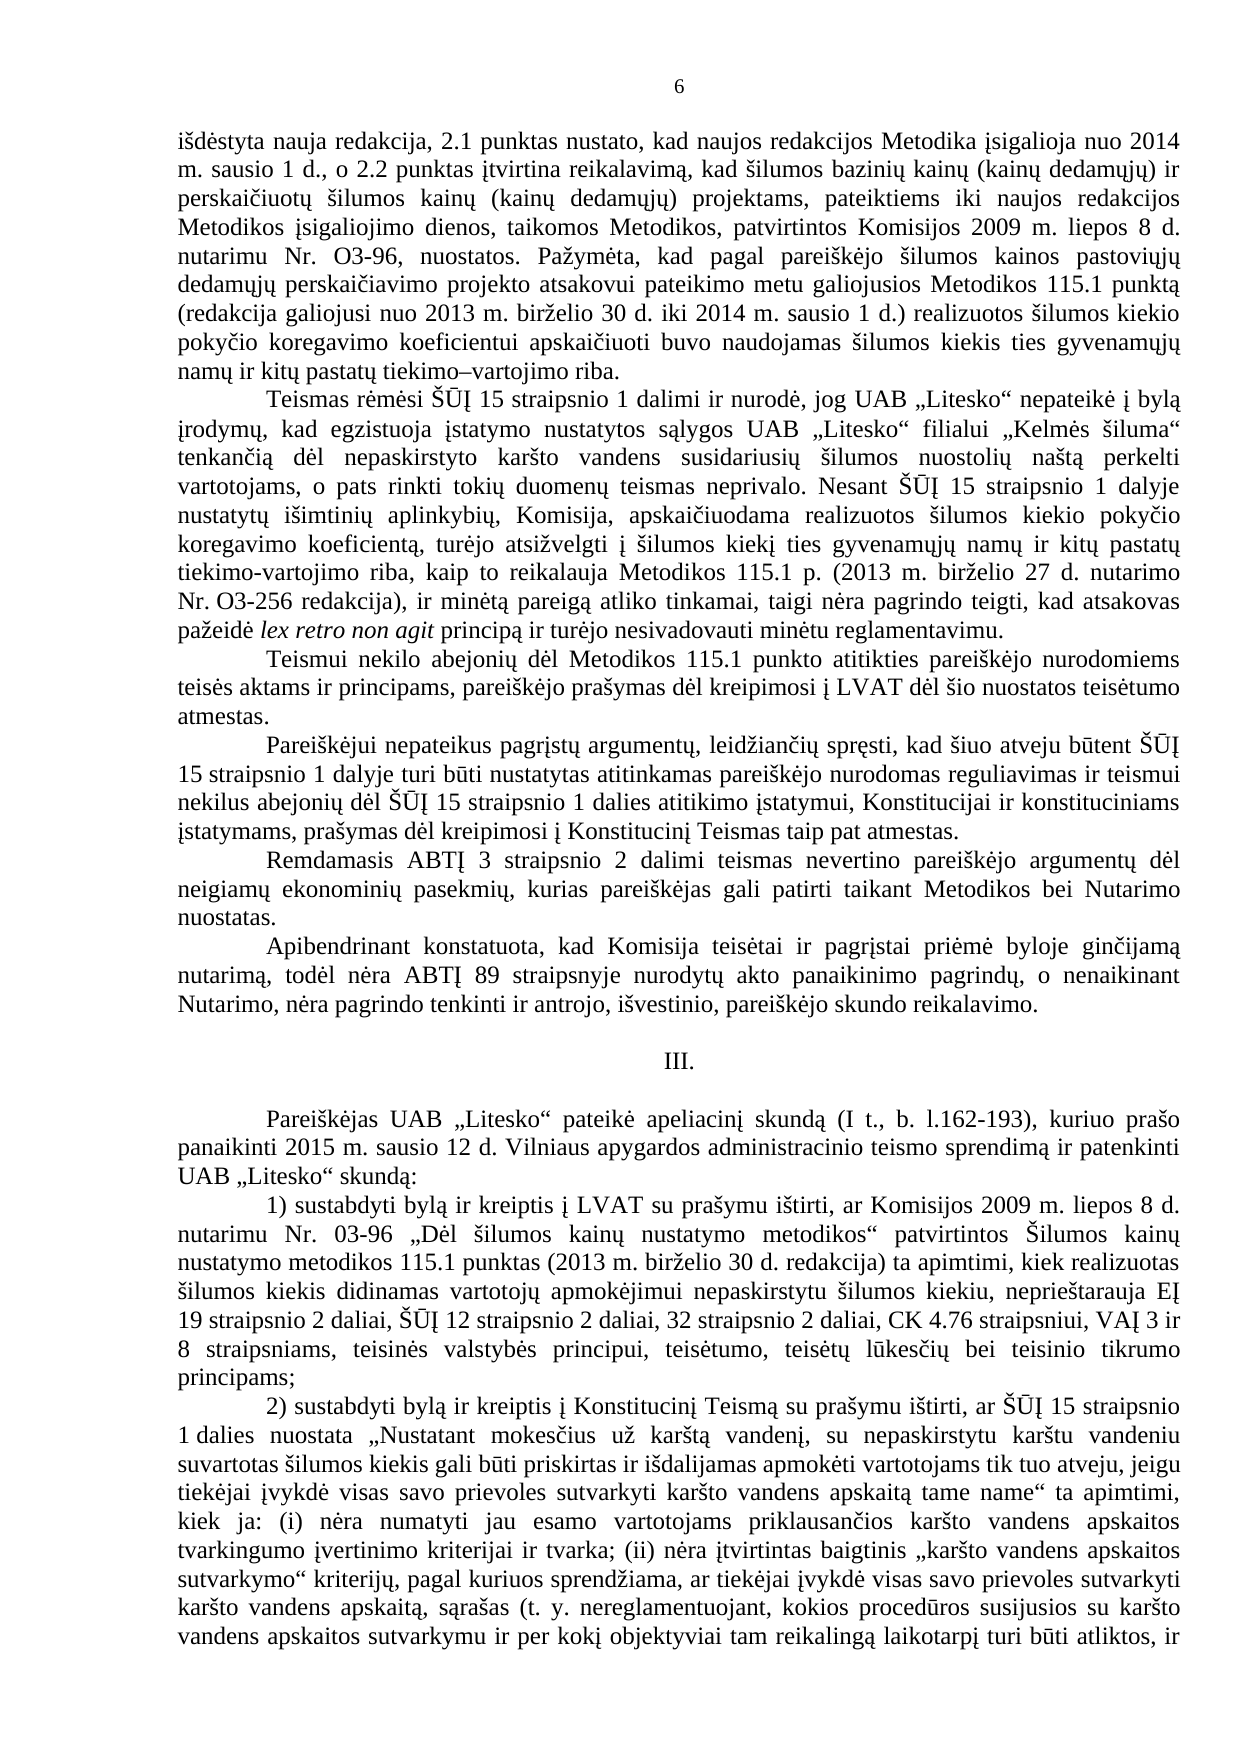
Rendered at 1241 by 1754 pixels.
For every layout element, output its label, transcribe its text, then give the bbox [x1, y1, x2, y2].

text Pareiškėjas UAB „Litesko“ pateikė apeliacinį skundą (I t., b. l.162-193), kuriuo prašo panaikinti 2015 m. sausio 12 d. Vilniaus apygardos administracinio teismo sprendimą ir patenkinti UAB „Litesko“ skundą: [177, 1104, 1181, 1190]
text III. [177, 1046, 1181, 1075]
text Teismas rėmėsi ŠŪĮ 15 straipsnio 1 dalimi ir nurodė, jog UAB „Litesko“ nepateikė į bylą įrodymų, kad egzistuoja įstatymo nustatytos sąlygos UAB „Litesko“ filialui „Kelmės šiluma“ tenkančią dėl nepaskirstyto karšto vandens susidariusių šilumos nuostolių naštą perkelti vartotojams, o pats rinkti tokių duomenų teismas neprivalo. Nesant ŠŪĮ 15 straipsnio 1 dalyje nustatytų išimtinių aplinkybių, Komisija, apskaičiuodama realizuotos šilumos kiekio pokyčio koregavimo koeficientą, turėjo atsižvelgti į šilumos kiekį ties gyvenamųjų namų ir kitų pastatų tiekimo-vartojimo riba, kaip to reikalauja Metodikos 115.1 p. (2013 m. birželio 27 d. nutarimo Nr. O3-256 redakcija), ir minėtą pareigą atliko tinkamai, taigi nėra pagrindo teigti, kad atsakovas pažeidė lex retro non agit principą ir turėjo nesivadovauti minėtu reglamentavimu. [177, 384, 1181, 644]
text Apibendrinant konstatuota, kad Komisija teisėtai ir pagrįstai priėmė byloje ginčijamą nutarimą, todėl nėra ABTĮ 89 straipsnyje nurodytų akto panaikinimo pagrindų, o nenaikinant Nutarimo, nėra pagrindo tenkinti ir antrojo, išvestinio, pareiškėjo skundo reikalavimo. [177, 931, 1181, 1017]
text 1) sustabdyti bylą ir kreiptis į LVAT su prašymu ištirti, ar Komisijos 2009 m. liepos 8 d. nutarimu Nr. 03-96 „Dėl šilumos kainų nustatymo metodikos“ patvirtintos Šilumos kainų nustatymo metodikos 115.1 punktas (2013 m. birželio 30 d. redakcija) ta apimtimi, kiek realizuotas šilumos kiekis didinamas vartotojų apmokėjimui nepaskirstytu šilumos kiekiu, neprieštarauja EĮ 19 straipsnio 2 daliai, ŠŪĮ 12 straipsnio 2 daliai, 32 straipsnio 2 daliai, CK 4.76 straipsniui, VAĮ 3 ir 8 straipsniams, teisinės valstybės principui, teisėtumo, teisėtų lūkesčių bei teisinio tikrumo principams; [177, 1190, 1181, 1391]
text Teismui nekilo abejonių dėl Metodikos 115.1 punkto atitikties pareiškėjo nurodomiems teisės aktams ir principams, pareiškėjo prašymas dėl kreipimosi į LVAT dėl šio nuostatos teisėtumo atmestas. [177, 644, 1181, 730]
text Remdamasis ABTĮ 3 straipsnio 2 dalimi teismas nevertino pareiškėjo argumentų dėl neigiamų ekonominių pasekmių, kurias pareiškėjas gali patirti taikant Metodikos bei Nutarimo nuostatas. [177, 845, 1181, 931]
text Pareiškėjui nepateikus pagrįstų argumentų, leidžiančių spręsti, kad šiuo atveju būtent ŠŪĮ 15 straipsnio 1 dalyje turi būti nustatytas atitinkamas pareiškėjo nurodomas reguliavimas ir teismui nekilus abejonių dėl ŠŪĮ 15 straipsnio 1 dalies atitikimo įstatymui, Konstitucijai ir konstituciniams įstatymams, prašymas dėl kreipimosi į Konstitucinį Teismas taip pat atmestas. [177, 730, 1181, 845]
text išdėstyta nauja redakcija, 2.1 punktas nustato, kad naujos redakcijos Metodika įsigalioja nuo 2014 m. sausio 1 d., o 2.2 punktas įtvirtina reikalavimą, kad šilumos bazinių kainų (kainų dedamųjų) ir perskaičiuotų šilumos kainų (kainų dedamųjų) projektams, pateiktiems iki naujos redakcijos Metodikos įsigaliojimo dienos, taikomos Metodikos, patvirtintos Komisijos 2009 m. liepos 8 d. nutarimu Nr. O3-96, nuostatos. Pažymėta, kad pagal pareiškėjo šilumos kainos pastoviųjų dedamųjų perskaičiavimo projekto atsakovui pateikimo metu galiojusios Metodikos 115.1 punktą (redakcija galiojusi nuo 2013 m. birželio 30 d. iki 2014 m. sausio 1 d.) realizuotos šilumos kiekio pokyčio koregavimo koeficientui apskaičiuoti buvo naudojamas šilumos kiekis ties gyvenamųjų namų ir kitų pastatų tiekimo–vartojimo riba. [177, 126, 1181, 384]
text 2) sustabdyti bylą ir kreiptis į Konstitucinį Teismą su prašymu ištirti, ar ŠŪĮ 15 straipsnio 1 dalies nuostata „Nustatant mokesčius už karštą vandenį, su nepaskirstytu karštu vandeniu suvartotas šilumos kiekis gali būti priskirtas ir išdalijamas apmokėti vartotojams tik tuo atveju, jeigu tiekėjai įvykdė visas savo prievoles sutvarkyti karšto vandens apskaitą tame name“ ta apimtimi, kiek ja: (i) nėra numatyti jau esamo vartotojams priklausančios karšto vandens apskaitos tvarkingumo įvertinimo kriterijai ir tvarka; (ii) nėra įtvirtintas baigtinis „karšto vandens apskaitos sutvarkymo“ kriterijų, pagal kuriuos sprendžiama, ar tiekėjai įvykdė visas savo prievoles sutvarkyti karšto vandens apskaitą, sąrašas (t. y. nereglamentuojant, kokios procedūros susijusios su karšto vandens apskaitos sutvarkymu ir per kokį objektyviai tam reikalingą laikotarpį turi būti atliktos, ir [177, 1391, 1181, 1650]
